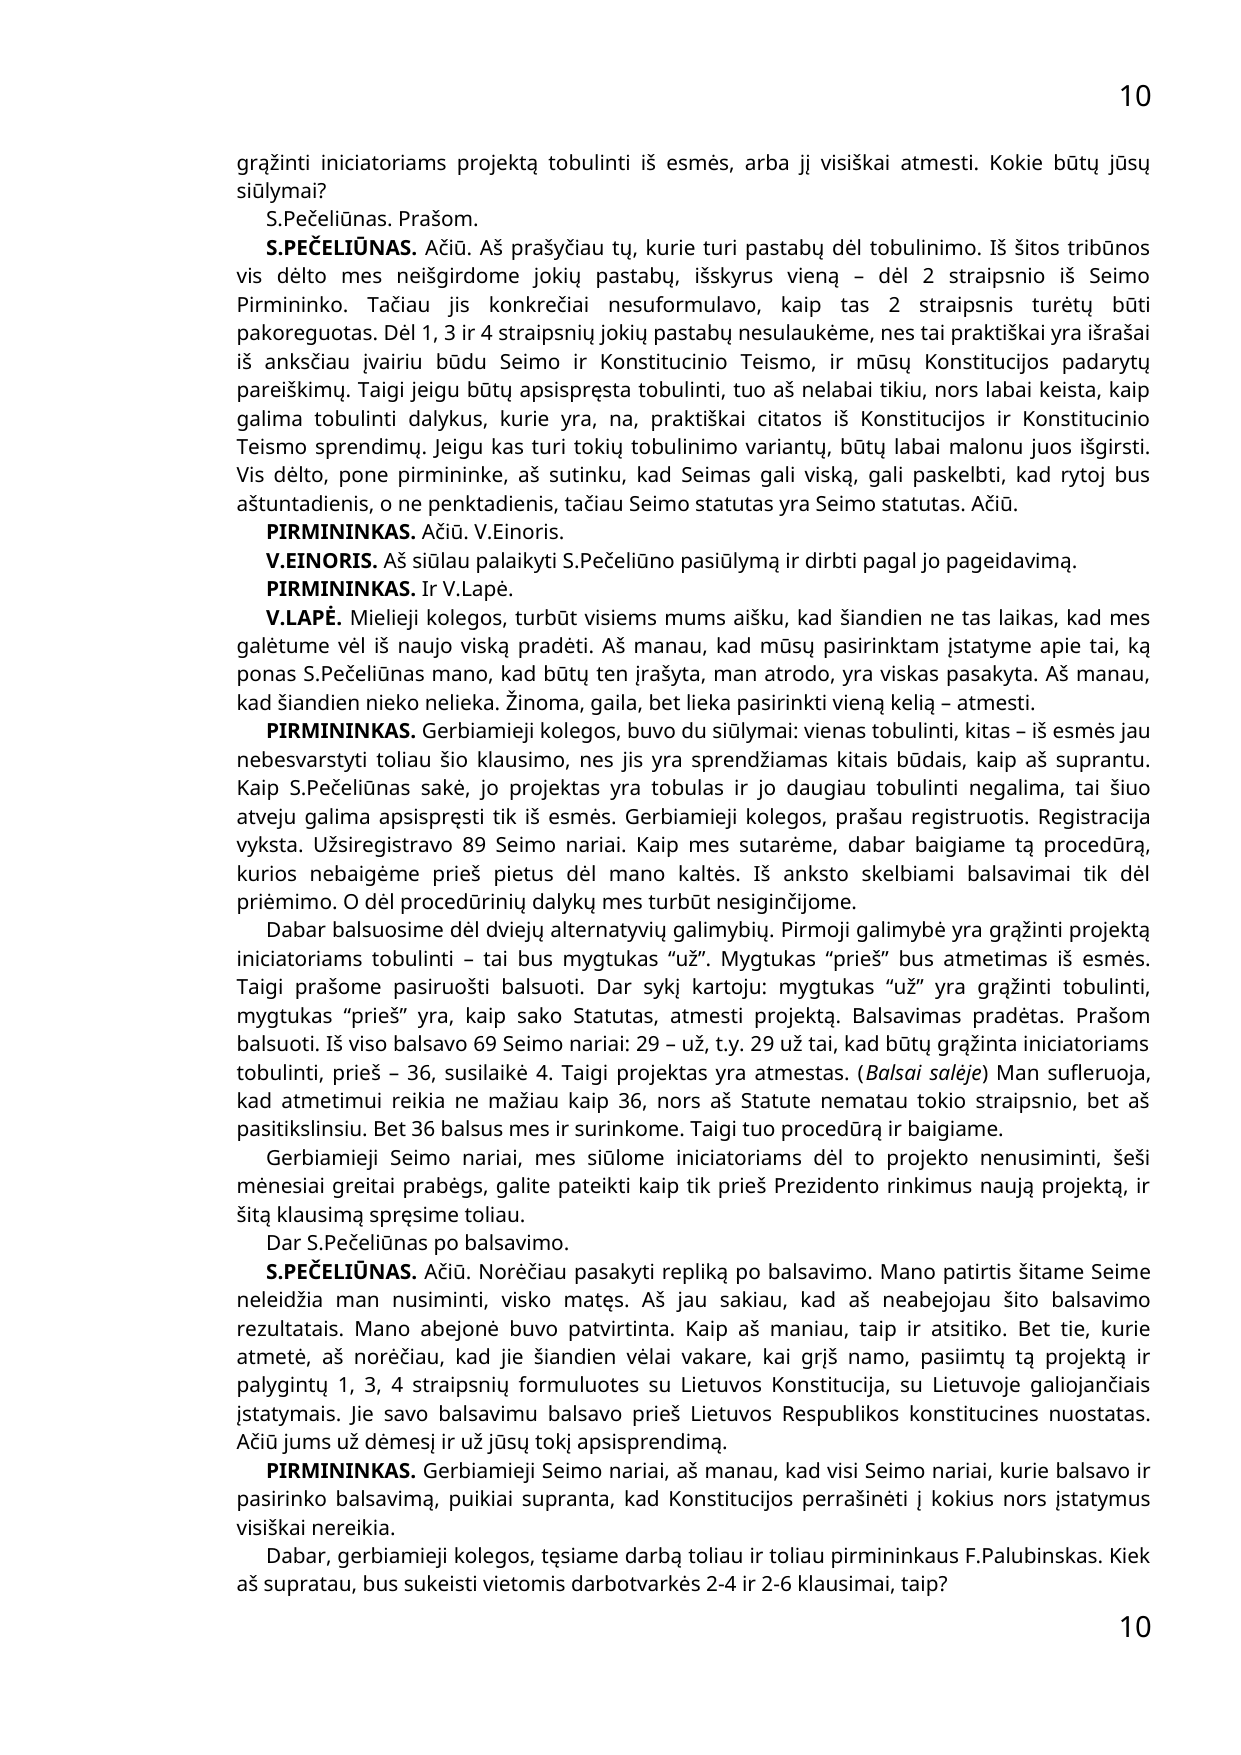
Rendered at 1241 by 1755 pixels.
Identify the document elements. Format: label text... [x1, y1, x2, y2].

text Dabar balsuosime dėl dviejų alternatyvių galimybių. Pirmoji galimybė yra grąžinti projektą iniciatoriams tobulinti – tai bus mygtukas “už”. Mygtukas “prieš” bus atmetimas iš esmės. Taigi prašome pasiruošti balsuoti. Dar sykį kartoju: mygtukas “už” yra grąžinti tobulinti, mygtukas “prieš” yra, kaip sako Statutas, atmesti projektą. Balsavimas pradėtas. Prašom balsuoti. Iš viso balsavo 69 Seimo nariai: 29 – už, t.y. 29 už tai, kad būtų grąžinta iniciatoriams tobulinti, prieš – 36, susilaikė 4. Taigi projektas yra atmestas. (Balsai salėje) Man sufleruoja, kad atmetimui reikia ne mažiau kaip 36, nors aš Statute nematau tokio straipsnio, bet aš pasitikslinsiu. Bet 36 balsus mes ir surinkome. Taigi tuo procedūrą ir baigiame. [236, 916, 1152, 1143]
text S.PEČELIŪNAS. Ačiū. Norėčiau pasakyti repliką po balsavimo. Mano patirtis šitame Seime neleidžia man nusiminti, visko matęs. Aš jau sakiau, kad aš neabejojau šito balsavimo rezultatais. Mano abejonė buvo patvirtinta. Kaip aš maniau, taip ir atsitiko. Bet tie, kurie atmetė, aš norėčiau, kad jie šiandien vėlai vakare, kai grįš namo, pasiimtų tą projektą ir palygintų 1, 3, 4 straipsnių formuluotes su Lietuvos Konstitucija, su Lietuvoje galiojančiais įstatymais. Jie savo balsavimu balsavo prieš Lietuvos Respublikos konstitucines nuostatas. Ačiū jums už dėmesį ir už jūsų tokį apsisprendimą. [236, 1257, 1152, 1456]
text PIRMININKAS. Gerbiamieji kolegos, buvo du siūlymai: vienas tobulinti, kitas – iš esmės jau nebesvarstyti toliau šio klausimo, nes jis yra sprendžiamas kitais būdais, kaip aš suprantu. Kaip S.Pečeliūnas sakė, jo projektas yra tobulas ir jo daugiau tobulinti negalima, tai šiuo atveju galima apsispręsti tik iš esmės. Gerbiamieji kolegos, prašau registruotis. Registracija vyksta. Užsiregistravo 89 Seimo nariai. Kaip mes sutarėme, dabar baigiame tą procedūrą, kurios nebaigėme prieš pietus dėl mano kaltės. Iš anksto skelbiami balsavimai tik dėl priėmimo. O dėl procedūrinių dalykų mes turbūt nesiginčijome. [236, 716, 1152, 916]
text PIRMININKAS. Ačiū. V.Einoris. [236, 517, 1152, 546]
text Dabar, gerbiamieji kolegos, tęsiame darbą toliau ir toliau pirmininkaus F.Palubinskas. Kiek aš supratau, bus sukeisti vietomis darbotvarkės 2-4 ir 2-6 klausimai, taip? [236, 1541, 1152, 1598]
text V.LAPĖ. Mielieji kolegos, turbūt visiems mums aišku, kad šiandien ne tas laikas, kad mes galėtume vėl iš naujo viską pradėti. Aš manau, kad mūsų pasirinktam įstatyme apie tai, ką ponas S.Pečeliūnas mano, kad būtų ten įrašyta, man atrodo, yra viskas pasakyta. Aš manau, kad šiandien nieko nelieka. Žinoma, gaila, bet lieka pasirinkti vieną kelią – atmesti. [236, 603, 1152, 716]
text S.Pečeliūnas. Prašom. [236, 204, 1152, 233]
text Dar S.Pečeliūnas po balsavimo. [236, 1228, 1152, 1257]
text grąžinti iniciatoriams projektą tobulinti iš esmės, arba jį visiškai atmesti. Kokie būtų jūsų siūlymai? [236, 148, 1152, 204]
text V.EINORIS. Aš siūlau palaikyti S.Pečeliūno pasiūlymą ir dirbti pagal jo pageidavimą. [236, 546, 1152, 574]
text Gerbiamieji Seimo nariai, mes siūlome iniciatoriams dėl to projekto nenusiminti, šeši mėnesiai greitai prabėgs, galite pateikti kaip tik prieš Prezidento rinkimus naują projektą, ir šitą klausimą spręsime toliau. [236, 1143, 1152, 1228]
text PIRMININKAS. Ir V.Lapė. [236, 574, 1152, 603]
text PIRMININKAS. Gerbiamieji Seimo nariai, aš manau, kad visi Seimo nariai, kurie balsavo ir pasirinko balsavimą, puikiai supranta, kad Konstitucijos perrašinėti į kokius nors įstatymus visiškai nereikia. [236, 1456, 1152, 1541]
text S.PEČELIŪNAS. Ačiū. Aš prašyčiau tų, kurie turi pastabų dėl tobulinimo. Iš šitos tribūnos vis dėlto mes neišgirdome jokių pastabų, išskyrus vieną – dėl 2 straipsnio iš Seimo Pirmininko. Tačiau jis konkrečiai nesuformulavo, kaip tas 2 straipsnis turėtų būti pakoreguotas. Dėl 1, 3 ir 4 straipsnių jokių pastabų nesulaukėme, nes tai praktiškai yra išrašai iš anksčiau įvairiu būdu Seimo ir Konstitucinio Teismo, ir mūsų Konstitucijos padarytų pareiškimų. Taigi jeigu būtų apsispręsta tobulinti, tuo aš nelabai tikiu, nors labai keista, kaip galima tobulinti dalykus, kurie yra, na, praktiškai citatos iš Konstitucijos ir Konstitucinio Teismo sprendimų. Jeigu kas turi tokių tobulinimo variantų, būtų labai malonu juos išgirsti. Vis dėlto, pone pirmininke, aš sutinku, kad Seimas gali viską, gali paskelbti, kad rytoj bus aštuntadienis, o ne penktadienis, tačiau Seimo statutas yra Seimo statutas. Ačiū. [236, 233, 1152, 517]
